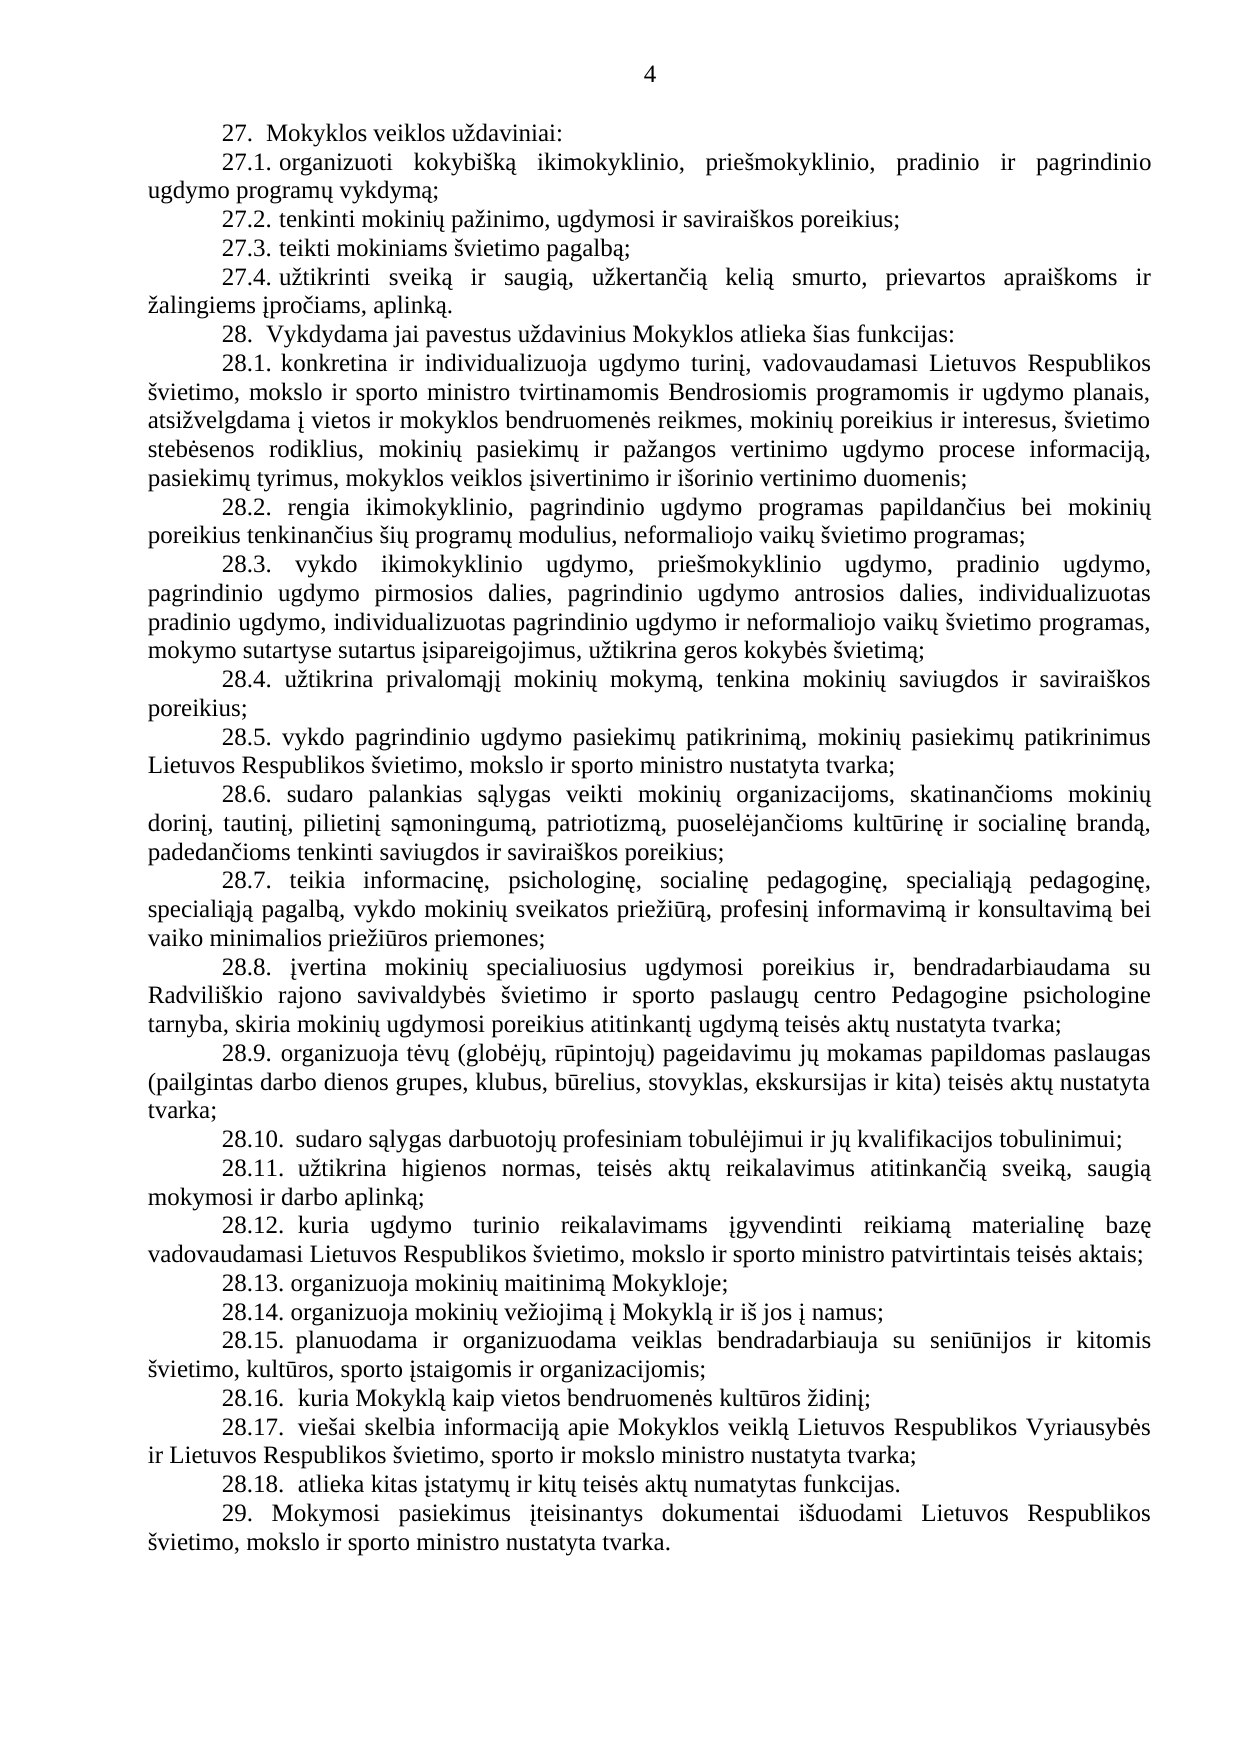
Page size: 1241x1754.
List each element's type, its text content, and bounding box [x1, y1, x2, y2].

text 28.11. užtikrina higienos normas, teisės aktų reikalavimus atitinkančią sveiką, saugią mokymosi ir darbo aplinką; [148, 1153, 1152, 1211]
text 28.8. įvertina mokinių specialiuosius ugdymosi poreikius ir, bendradarbiaudama su Radviliškio rajono savivaldybės švietimo ir sporto paslaugų centro Pedagogine psichologine tarnyba, skiria mokinių ugdymosi poreikius atitinkantį ugdymą teisės aktų nustatyta tvarka; [148, 952, 1152, 1038]
text 28.16. kuria Mokyklą kaip vietos bendruomenės kultūros židinį; [148, 1383, 1152, 1412]
text 28. Vykdydama jai pavestus uždavinius Mokyklos atlieka šias funkcijas: [222, 319, 1152, 348]
text 29. Mokymosi pasiekimus įteisinantys dokumentai išduodami Lietuvos Respublikos švietimo, mokslo ir sporto ministro nustatyta tvarka. [148, 1498, 1152, 1556]
text 28.17. viešai skelbia informaciją apie Mokyklos veiklą Lietuvos Respublikos Vyriausybės ir Lietuvos Respublikos švietimo, sporto ir mokslo ministro nustatyta tvarka; [148, 1412, 1152, 1469]
text 28.13. organizuoja mokinių maitinimą Mokykloje; [148, 1268, 1152, 1297]
text 27.2. tenkinti mokinių pažinimo, ugdymosi ir saviraiškos poreikius; [148, 204, 1152, 233]
text 28.9. organizuoja tėvų (globėjų, rūpintojų) pageidavimu jų mokamas papildomas paslaugas (pailgintas darbo dienos grupes, klubus, būrelius, stovyklas, ekskursijas ir kita) teisės aktų nustatyta tvarka; [148, 1038, 1152, 1124]
text 27.4. užtikrinti sveiką ir saugią, užkertančią kelią smurto, prievartos apraiškoms ir žalingiems įpročiams, aplinką. [148, 262, 1152, 319]
text 28.4. užtikrina privalomąjį mokinių mokymą, tenkina mokinių saviugdos ir saviraiškos poreikius; [148, 664, 1152, 722]
text 28.10. sudaro sąlygas darbuotojų profesiniam tobulėjimui ir jų kvalifikacijos tobulinimui; [148, 1124, 1152, 1153]
text 28.7. teikia informacinę, psichologinę, socialinę pedagoginę, specialiąją pedagoginę, specialiąją pagalbą, vykdo mokinių sveikatos priežiūrą, profesinį informavimą ir konsultavimą bei vaiko minimalios priežiūros priemones; [148, 866, 1152, 952]
text 27.1. organizuoti kokybišką ikimokyklinio, priešmokyklinio, pradinio ir pagrindinio ugdymo programų vykdymą; [148, 147, 1152, 204]
text 28.5. vykdo pagrindinio ugdymo pasiekimų patikrinimą, mokinių pasiekimų patikrinimus Lietuvos Respublikos švietimo, mokslo ir sporto ministro nustatyta tvarka; [148, 722, 1152, 779]
text 28.1. konkretina ir individualizuoja ugdymo turinį, vadovaudamasi Lietuvos Respublikos švietimo, mokslo ir sporto ministro tvirtinamomis Bendrosiomis programomis ir ugdymo planais, atsižvelgdama į vietos ir mokyklos bendruomenės reikmes, mokinių poreikius ir interesus, švietimo stebėsenos rodiklius, mokinių pasiekimų ir pažangos vertinimo ugdymo procese informaciją, pasiekimų tyrimus, mokyklos veiklos įsivertinimo ir išorinio vertinimo duomenis; [148, 348, 1152, 492]
text 28.15. planuodama ir organizuodama veiklas bendradarbiauja su seniūnijos ir kitomis švietimo, kultūros, sporto įstaigomis ir organizacijomis; [148, 1326, 1152, 1383]
text 28.18. atlieka kitas įstatymų ir kitų teisės aktų numatytas funkcijas. [148, 1469, 1152, 1498]
text 27. Mokyklos veiklos uždaviniai: [148, 118, 1152, 147]
text 28.6. sudaro palankias sąlygas veikti mokinių organizacijoms, skatinančioms mokinių dorinį, tautinį, pilietinį sąmoningumą, patriotizmą, puoselėjančioms kultūrinę ir socialinę brandą, padedančioms tenkinti saviugdos ir saviraiškos poreikius; [148, 779, 1152, 866]
text 28.2. rengia ikimokyklinio, pagrindinio ugdymo programas papildančius bei mokinių poreikius tenkinančius šių programų modulius, neformaliojo vaikų švietimo programas; [148, 492, 1152, 549]
text 28.3. vykdo ikimokyklinio ugdymo, priešmokyklinio ugdymo, pradinio ugdymo, pagrindinio ugdymo pirmosios dalies, pagrindinio ugdymo antrosios dalies, individualizuotas pradinio ugdymo, individualizuotas pagrindinio ugdymo ir neformaliojo vaikų švietimo programas, mokymo sutartyse sutartus įsipareigojimus, užtikrina geros kokybės švietimą; [148, 549, 1152, 664]
text 28.12. kuria ugdymo turinio reikalavimams įgyvendinti reikiamą materialinę bazę vadovaudamasi Lietuvos Respublikos švietimo, mokslo ir sporto ministro patvirtintais teisės aktais; [148, 1211, 1152, 1268]
text 28.14. organizuoja mokinių vežiojimą į Mokyklą ir iš jos į namus; [148, 1297, 1152, 1326]
text 27.3. teikti mokiniams švietimo pagalbą; [148, 233, 1152, 262]
